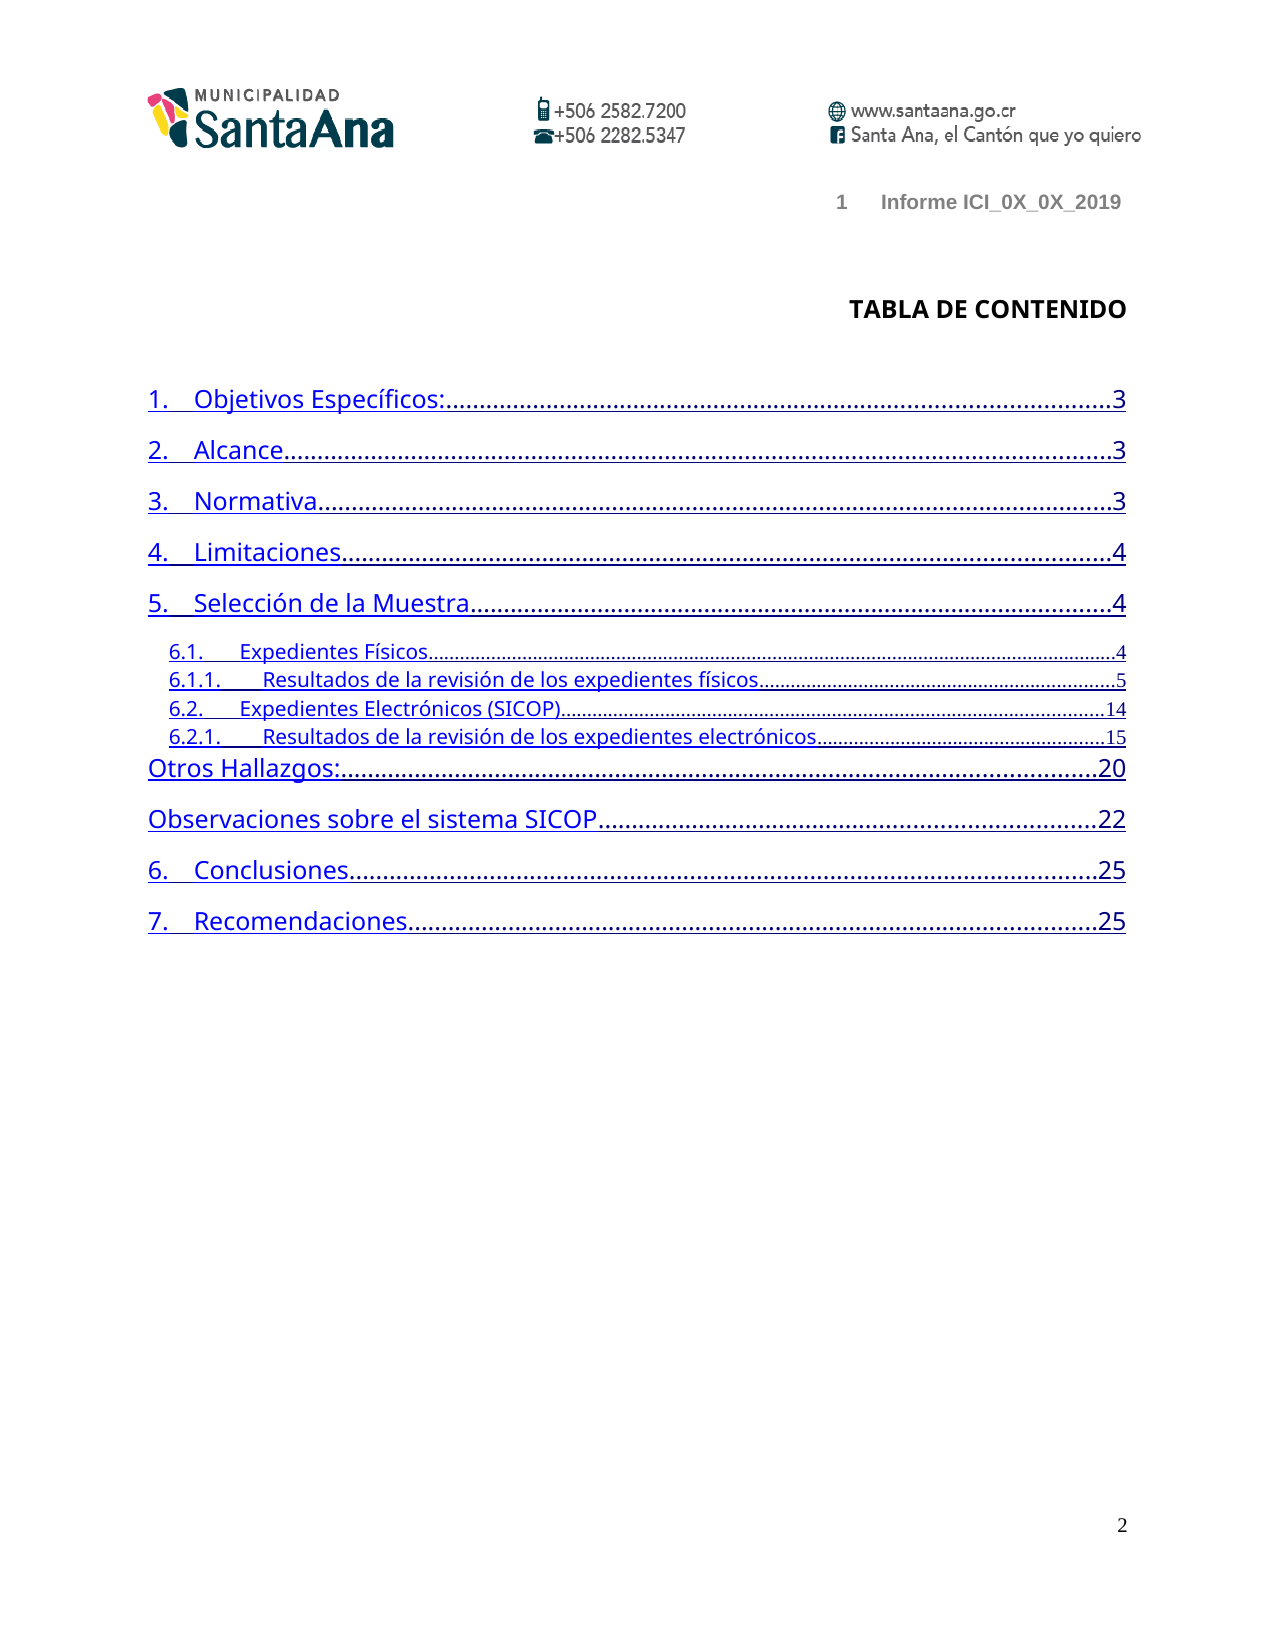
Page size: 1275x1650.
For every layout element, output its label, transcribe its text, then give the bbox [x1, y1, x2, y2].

text 1. Objetivos Específicos: 3 [148, 382, 1127, 416]
text 2. Alcance 3 [148, 433, 1127, 467]
text TABLA DE CONTENIDO [148, 291, 1127, 326]
text Observaciones sobre el sistema SICOP 22 [148, 802, 1127, 836]
text 5. Selección de la Muestra 4 [148, 586, 1127, 620]
text 6.2.1. Resultados de la revisión de los expedientes electrónicos 15 [168, 722, 1127, 751]
text 6.2. Expedientes Electrónicos (SICOP) 14 [168, 694, 1127, 722]
text 4. Limitaciones 4 [148, 535, 1127, 569]
text 6.1.1. Resultados de la revisión de los expedientes físicos 5 [168, 665, 1127, 694]
text 6. Conclusiones 25 [148, 853, 1127, 887]
text 7. Recomendaciones 25 [148, 904, 1127, 938]
text Otros Hallazgos: 20 [148, 751, 1127, 785]
text 3. Normativa 3 [148, 484, 1127, 518]
text 6.1. Expedientes Físicos 4 [168, 637, 1127, 665]
